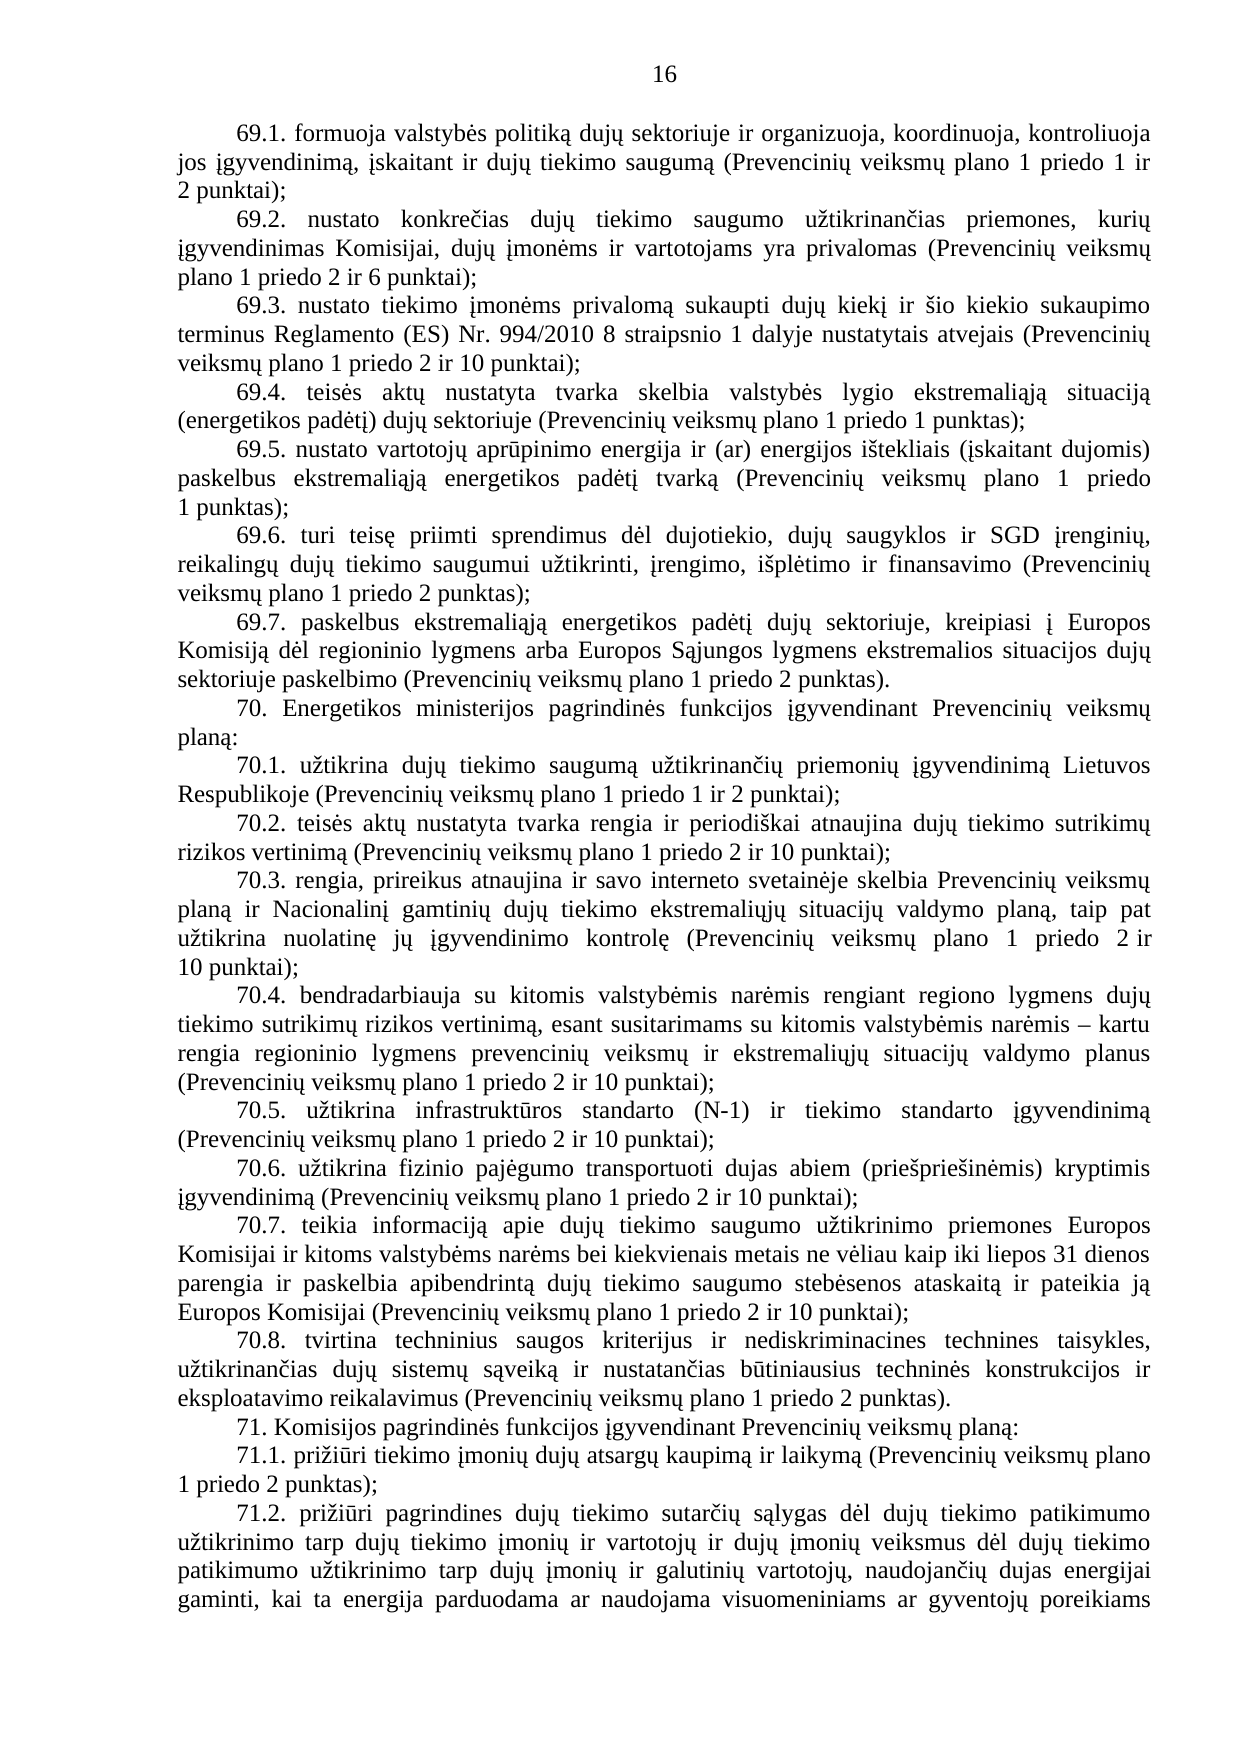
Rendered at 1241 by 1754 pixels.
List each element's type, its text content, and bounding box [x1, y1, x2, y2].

text 70. Energetikos ministerijos pagrindinės funkcijos įgyvendinant Prevencinių veiksmų planą: [177, 693, 1152, 751]
text 69.4. teisės aktų nustatyta tvarka skelbia valstybės lygio ekstremaliąją situaciją (energetikos padėtį) dujų sektoriuje (Prevencinių veiksmų plano 1 priedo 1 punktas); [177, 377, 1152, 434]
text 69.1. formuoja valstybės politiką dujų sektoriuje ir organizuoja, koordinuoja, kontroliuoja jos įgyvendinimą, įskaitant ir dujų tiekimo saugumą (Prevencinių veiksmų plano 1 priedo 1 ir 2 punktai); [177, 118, 1152, 204]
text 70.8. tvirtina techninius saugos kriterijus ir nediskriminacines technines taisykles, užtikrinančias dujų sistemų sąveiką ir nustatančias būtiniausius techninės konstrukcijos ir eksploatavimo reikalavimus (Prevencinių veiksmų plano 1 priedo 2 punktas). [177, 1326, 1152, 1412]
text 71.2. prižiūri pagrindines dujų tiekimo sutarčių sąlygas dėl dujų tiekimo patikimumo užtikrinimo tarp dujų tiekimo įmonių ir vartotojų ir dujų įmonių veiksmus dėl dujų tiekimo patikimumo užtikrinimo tarp dujų įmonių ir galutinių vartotojų, naudojančių dujas energijai gaminti, kai ta energija parduodama ar naudojama visuomeniniams ar gyventojų poreikiams [177, 1498, 1152, 1613]
text 69.6. turi teisę priimti sprendimus dėl dujotiekio, dujų saugyklos ir SGD įrenginių, reikalingų dujų tiekimo saugumui užtikrinti, įrengimo, išplėtimo ir finansavimo (Prevencinių veiksmų plano 1 priedo 2 punktas); [177, 521, 1152, 607]
text 69.2. nustato konkrečias dujų tiekimo saugumo užtikrinančias priemones, kurių įgyvendinimas Komisijai, dujų įmonėms ir vartotojams yra privalomas (Prevencinių veiksmų plano 1 priedo 2 ir 6 punktai); [177, 204, 1152, 291]
text 70.6. užtikrina fizinio pajėgumo transportuoti dujas abiem (priešpriešinėmis) kryptimis įgyvendinimą (Prevencinių veiksmų plano 1 priedo 2 ir 10 punktai); [177, 1153, 1152, 1211]
text 70.4. bendradarbiauja su kitomis valstybėmis narėmis rengiant regiono lygmens dujų tiekimo sutrikimų rizikos vertinimą, esant susitarimams su kitomis valstybėmis narėmis – kartu rengia regioninio lygmens prevencinių veiksmų ir ekstremaliųjų situacijų valdymo planus (Prevencinių veiksmų plano 1 priedo 2 ir 10 punktai); [177, 981, 1152, 1096]
text 69.3. nustato tiekimo įmonėms privalomą sukaupti dujų kiekį ir šio kiekio sukaupimo terminus Reglamento (ES) Nr. 994/2010 8 straipsnio 1 dalyje nustatytais atvejais (Prevencinių veiksmų plano 1 priedo 2 ir 10 punktai); [177, 291, 1152, 377]
text 70.2. teisės aktų nustatyta tvarka rengia ir periodiškai atnaujina dujų tiekimo sutrikimų rizikos vertinimą (Prevencinių veiksmų plano 1 priedo 2 ir 10 punktai); [177, 808, 1152, 866]
text 69.5. nustato vartotojų aprūpinimo energija ir (ar) energijos ištekliais (įskaitant dujomis) paskelbus ekstremaliąją energetikos padėtį tvarką (Prevencinių veiksmų plano 1 priedo 1 punktas); [177, 434, 1152, 521]
text 70.3. rengia, prireikus atnaujina ir savo interneto svetainėje skelbia Prevencinių veiksmų planą ir Nacionalinį gamtinių dujų tiekimo ekstremaliųjų situacijų valdymo planą, taip pat užtikrina nuolatinę jų įgyvendinimo kontrolę (Prevencinių veiksmų plano 1 priedo 2 ir 10 punktai); [177, 866, 1152, 981]
text 69.7. paskelbus ekstremaliąją energetikos padėtį dujų sektoriuje, kreipiasi į Europos Komisiją dėl regioninio lygmens arba Europos Sąjungos lygmens ekstremalios situacijos dujų sektoriuje paskelbimo (Prevencinių veiksmų plano 1 priedo 2 punktas). [177, 607, 1152, 693]
text 71. Komisijos pagrindinės funkcijos įgyvendinant Prevencinių veiksmų planą: [177, 1412, 1152, 1441]
text 70.1. užtikrina dujų tiekimo saugumą užtikrinančių priemonių įgyvendinimą Lietuvos Respublikoje (Prevencinių veiksmų plano 1 priedo 1 ir 2 punktai); [177, 751, 1152, 808]
text 70.7. teikia informaciją apie dujų tiekimo saugumo užtikrinimo priemones Europos Komisijai ir kitoms valstybėms narėms bei kiekvienais metais ne vėliau kaip iki liepos 31 dienos parengia ir paskelbia apibendrintą dujų tiekimo saugumo stebėsenos ataskaitą ir pateikia ją Europos Komisijai (Prevencinių veiksmų plano 1 priedo 2 ir 10 punktai); [177, 1211, 1152, 1326]
text 70.5. užtikrina infrastruktūros standarto (N-1) ir tiekimo standarto įgyvendinimą (Prevencinių veiksmų plano 1 priedo 2 ir 10 punktai); [177, 1096, 1152, 1153]
text 71.1. prižiūri tiekimo įmonių dujų atsargų kaupimą ir laikymą (Prevencinių veiksmų plano 1 priedo 2 punktas); [177, 1441, 1152, 1498]
